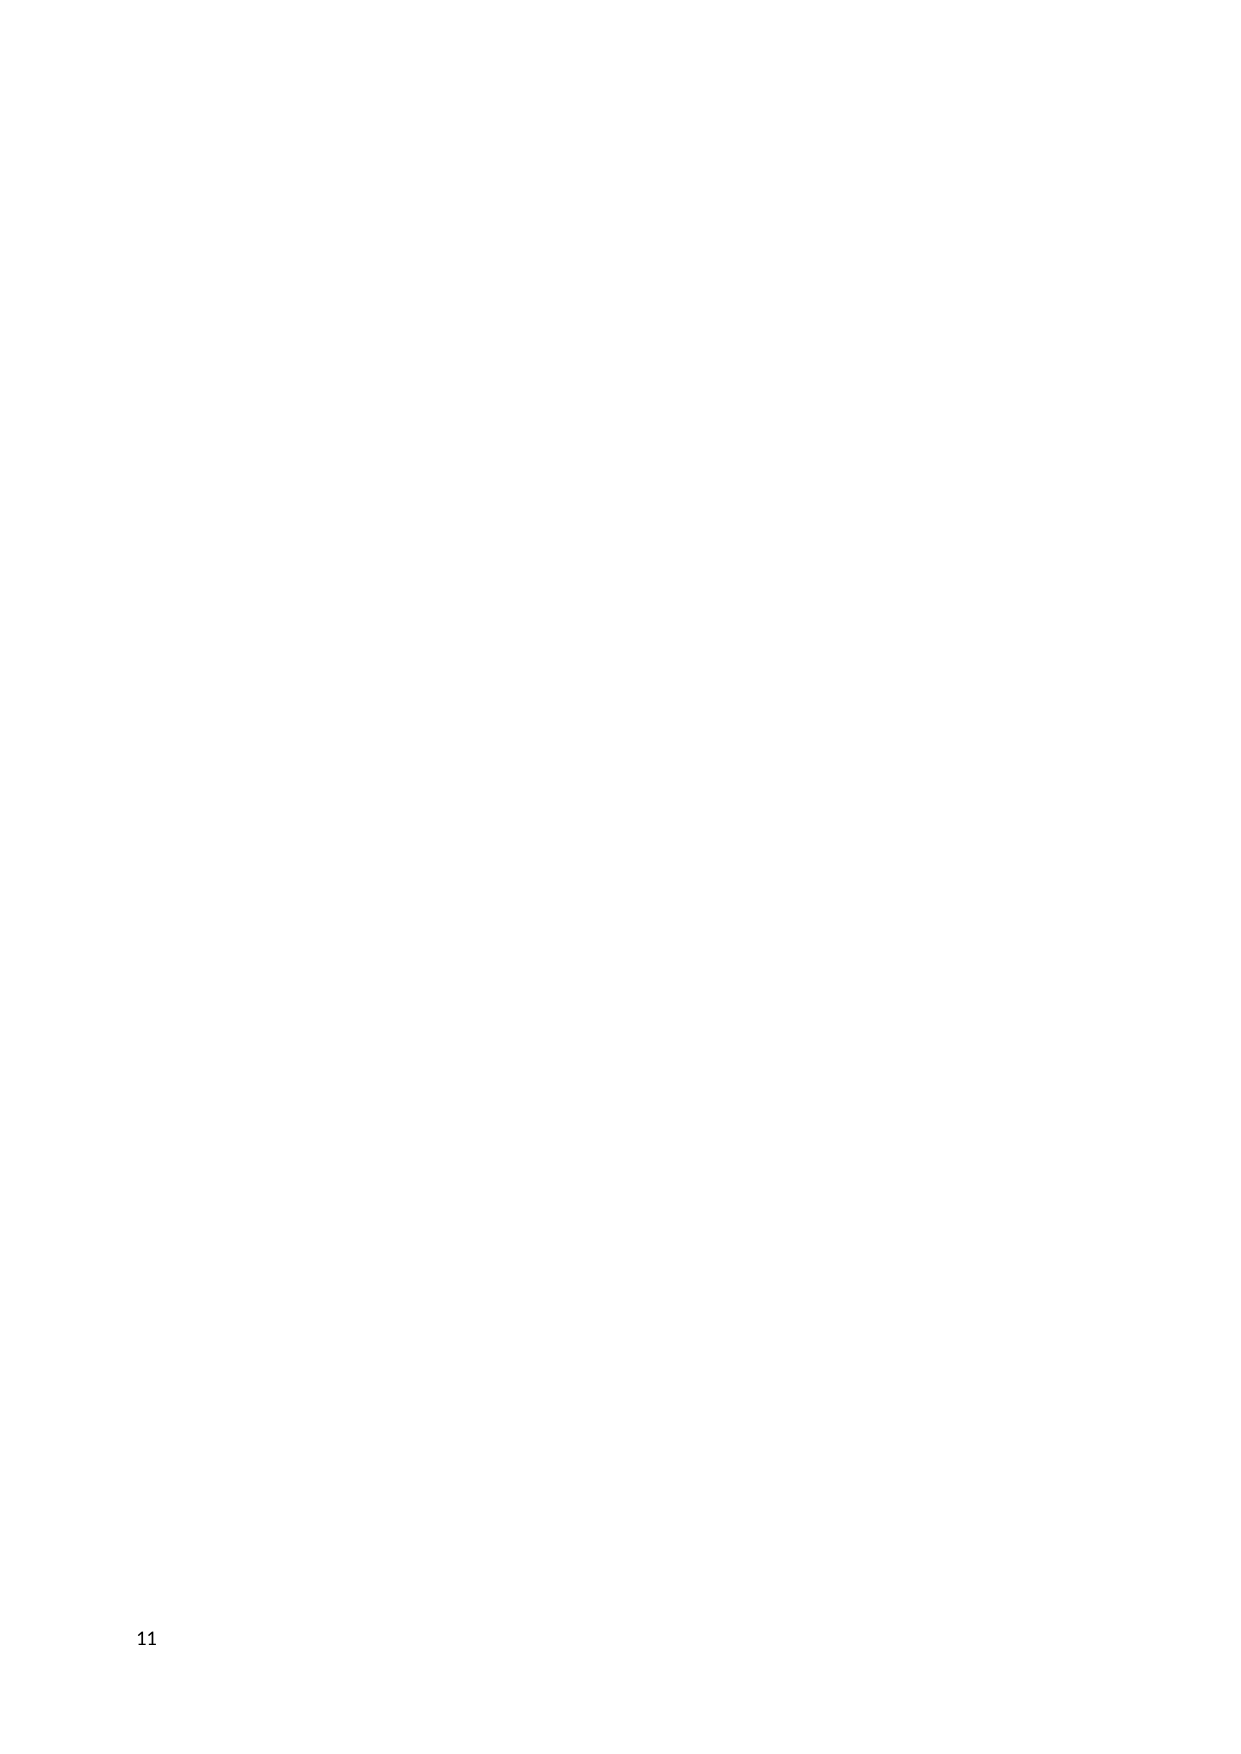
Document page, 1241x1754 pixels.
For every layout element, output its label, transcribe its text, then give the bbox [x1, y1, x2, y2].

table_header [136, 150, 184, 192]
table_header 答覆:程序為：理事會通過→登報作廢申明作廢(維持一天)→再向社會發展科申請補發。 關於登報作廢：無範本，直接寫「本會主管機關核發之０００字號立案證書遺失，聲明作廢」。找任一報紙刊登申明作廢(維持一天)即可。 補辦之應備文件：申明作廢之報紙及公文即可向主管機關社會處申請，約7-10日之工作日。 ＊法人登記證書與立案證書之異 法人登記：向法院申請法人登記而得到的證明，若要補發要至登記的所在地法院申請。 立案證書：社會處社會發展科許可該團體成立，核發的證書。 [184, 150, 1092, 192]
